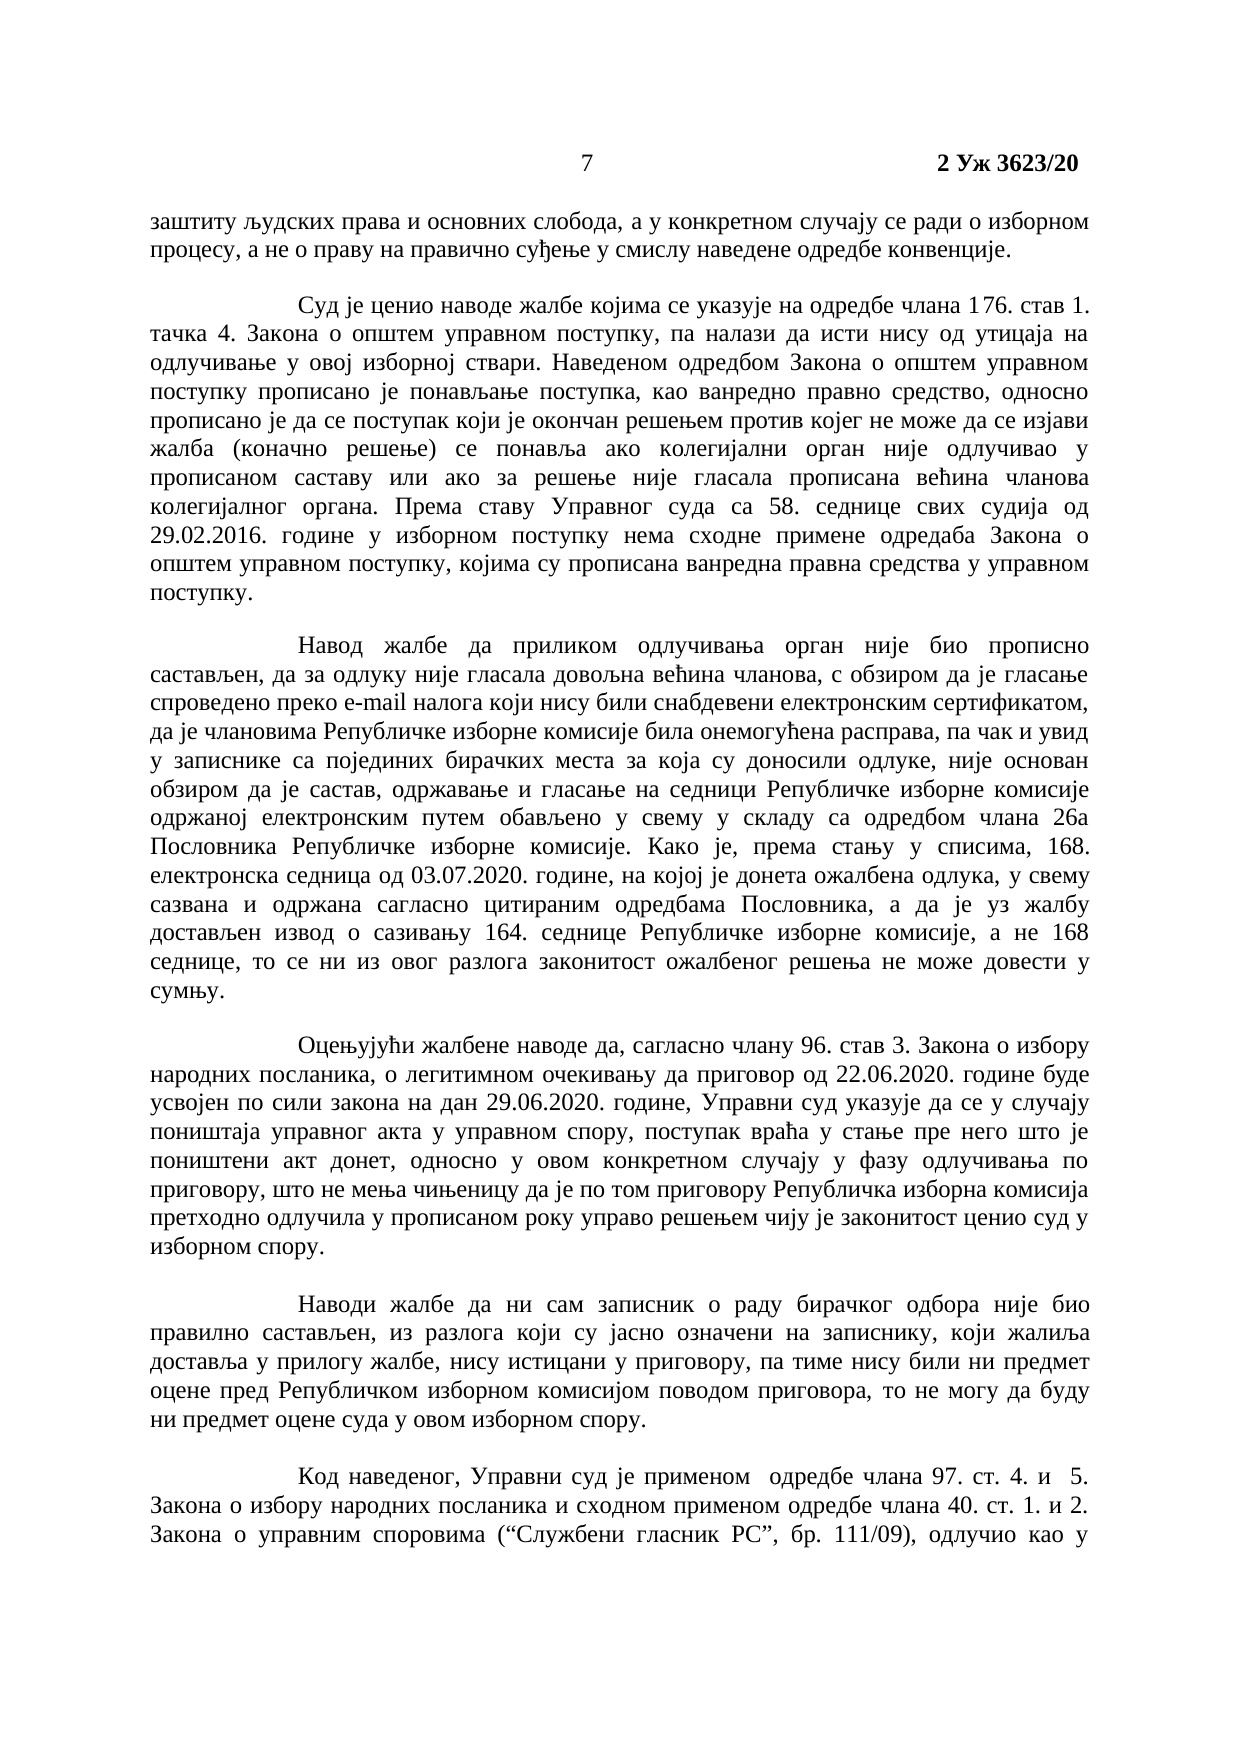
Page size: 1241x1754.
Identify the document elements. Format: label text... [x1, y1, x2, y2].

text Наводи жалбе да ни сам записник о раду бирачког одбора није био правилно састављен, из разлога који су јасно означени на записнику, који жалиља доставља у прилогу жалбе, нису истицани у приговору, па тиме нису били ни предмет оцене пред Републичком изборном комисијом поводом приговора, то не могу да буду ни предмет оцене суда у овом изборном спору. [150, 1289, 1090, 1432]
text Навод жалбе да приликом одлучивања орган није био прописно састављен, да за одлуку није гласала довољна већина чланова, с обзиром да је гласање спроведено преко e-mail налога који нису били снабдевени електронским сертификатом, да је члановима Републичке изборне комисије била онемогућена расправа, па чак и увид у записнике са појединих бирачких места за која су доносили одлуке, није основан обзиром да је састав, одржавање и гласање на седници Републичке изборне комисије одржаној електронским путем обављено у свему у складу са одредбом члана 26а Пословника Републичке изборне комисије. Како је, према стању у списима, 168. електронска седница од 03.07.2020. године, на којој је донета ожалбена одлука, у свему сазвана и одржана сагласно цитираним одредбама Пословника, а да је уз жалбу достављен извод о сазивању 164. седнице Републичке изборне комисије, а не 168 седнице, то се ни из овог разлога законитост ожалбеног решења не може довести у сумњу. [150, 630, 1090, 1004]
text Суд је ценио наводе жалбе којима се указује на одредбе члана 176. став 1. тачка 4. Закона о општем управном поступку, па налази да исти нису од утицаја на одлучивање у овој изборној ствари. Наведеном одредбом Закона о општем управном поступку прописано је понављање поступка, као ванредно правно средство, односно прописано је да се поступак који је окончан решењем против којег не може да се изјави жалба (коначно решење) се понавља ако колегијални орган није одлучивао у прописаном саставу или ако за решење није гласала прописана већина чланова колегијалног органа. Према ставу Управног суда са 58. седнице свих судија од 29.02.2016. године у изборном поступку нема сходне примене одредаба Закона о општем управном поступку, којима су прописана ванредна правна средства у управном поступку. [150, 290, 1090, 606]
text Оцењујући жалбене наводе да, сагласно члану 96. став 3. Закона о избору народних посланика, о легитимном очекивању да приговор од 22.06.2020. године буде усвојен по сили закона на дан 29.06.2020. године, Управни суд указује да се у случају поништаја управног акта у управном спору, поступак враћа у стање пре него што је поништени акт донет, односно у овом конкретном случају у фазу одлучивања по приговору, што не мења чињеницу да је по том приговору Републичка изборна комисија претходно одлучила у прописаном року управо решењем чију је законитост ценио суд у изборном спору. [150, 1030, 1090, 1260]
text заштиту људских права и основних слобода, а у конкретном случају се ради о изборном процесу, а не о праву на правично суђење у смислу наведене одредбе конвенције. [150, 206, 1090, 263]
text Код наведеног, Управни суд је применом одредбе члана 97. ст. 4. и 5. Закона о избору народних посланика и сходном применом одредбе члана 40. ст. 1. и 2. Закона о управним споровима (“Службени гласник РС”, бр. 111/09), одлучио као у [150, 1461, 1090, 1547]
